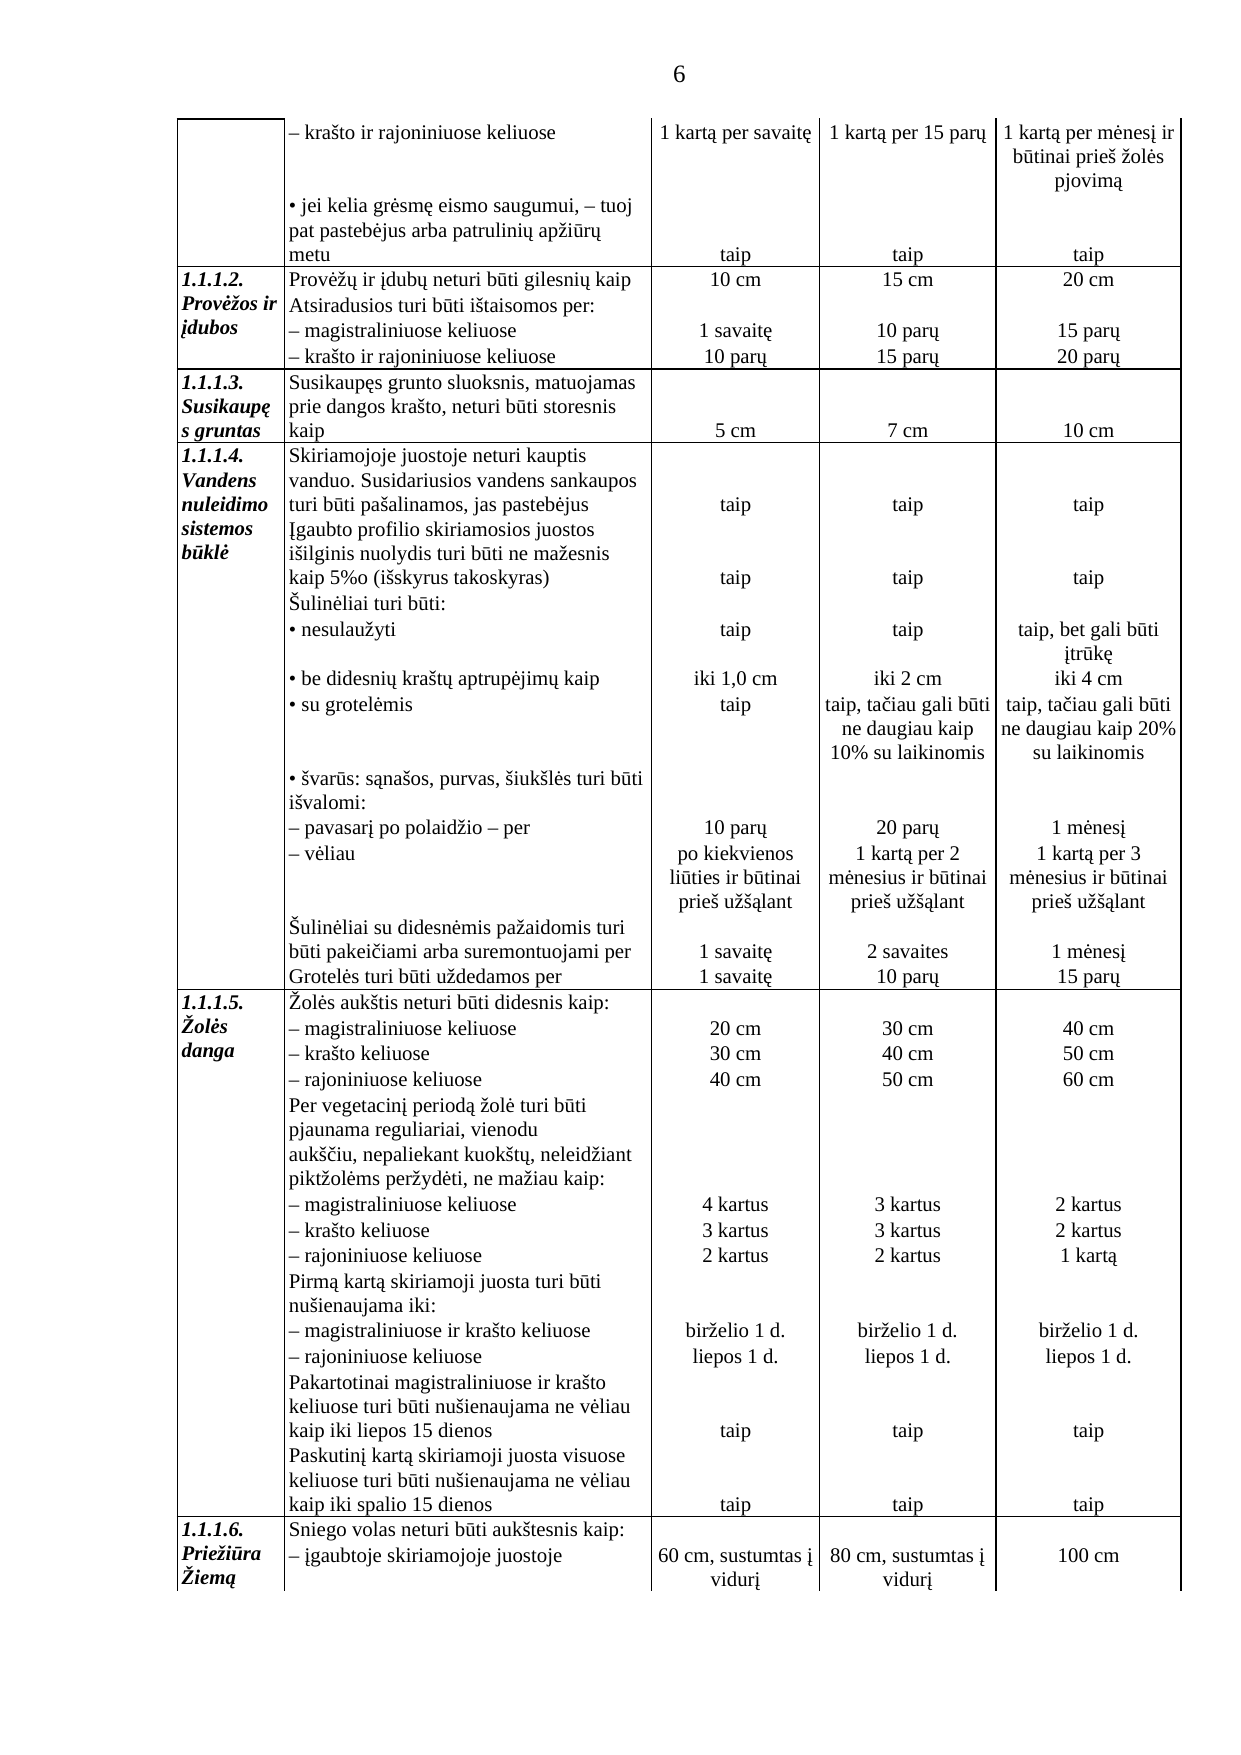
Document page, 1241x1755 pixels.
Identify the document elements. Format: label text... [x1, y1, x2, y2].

table_cell 15 parų [997, 317, 1180, 342]
table_cell taip [820, 1368, 995, 1442]
table_cell 3 kartus [820, 1216, 995, 1242]
table_cell taip [820, 1442, 995, 1516]
table_cell 100 cm [997, 1541, 1180, 1591]
table_cell 1.1.1.2. Provėžos ir įdubos [178, 267, 284, 368]
table_cell – rajoniniuose keliuose [285, 1343, 651, 1368]
table_cell Paskutinį kartą skiriamoji juosta visuose keliuose turi būti nušienaujama ne vėliau kaip iki spalio 15 dienos [285, 1442, 651, 1516]
table_cell Per vegetacinį periodą žolė turi būti pjaunama reguliariai, vienodu [285, 1091, 651, 1141]
table_cell 1.1.1.5. Žolės danga [178, 990, 284, 1516]
table_cell 7 cm [820, 370, 995, 442]
table_cell taip [652, 690, 819, 764]
table_cell taip, tačiau gali būti ne daugiau kaip 10% su laikinomis [820, 690, 995, 764]
table_cell 1 savaitę [652, 913, 819, 963]
table_cell 40 cm [820, 1040, 995, 1065]
table_cell 10 parų [820, 317, 995, 342]
table_cell 1 kartą per mėnesį ir būtinai prieš žolės pjovimą [997, 118, 1180, 192]
table_cell [820, 1267, 995, 1317]
table_cell – pavasarį po polaidžio – per [285, 814, 651, 839]
table_cell Šulinėliai su didesnėmis pažaidomis turi būti pakeičiami arba suremontuojami per [285, 913, 651, 963]
table_cell Pirmą kartą skiriamoji juosta turi būti nušienaujama iki: [285, 1267, 651, 1317]
table_cell [997, 1091, 1180, 1141]
table_cell – magistraliniuose keliuose [285, 1014, 651, 1040]
table_cell – magistraliniuose keliuose [285, 1190, 651, 1216]
table_cell 1.1.1.4. Vandens nuleidimo sistemos būklė [178, 443, 284, 988]
table_cell liepos 1 d. [652, 1343, 819, 1368]
table_cell – krašto keliuose [285, 1216, 651, 1242]
table_cell – krašto ir rajoniniuose keliuose [285, 343, 651, 368]
table_cell [997, 1267, 1180, 1317]
table_cell [820, 291, 995, 317]
table_cell 1 savaitę [652, 963, 819, 988]
table_cell 60 cm, sustumtas į vidurį [652, 1541, 819, 1591]
table_cell 1 mėnesį [997, 814, 1180, 839]
table_cell – krašto keliuose [285, 1040, 651, 1065]
table_cell 1 savaitę [652, 317, 819, 342]
table_cell 2 kartus [997, 1190, 1180, 1216]
table_cell taip [820, 516, 995, 589]
table_cell [652, 1517, 656, 1541]
table_cell 10 parų [652, 814, 819, 839]
table_cell taip, bet gali būti įtrūkę [997, 615, 1180, 665]
table_cell 1 kartą per 3 mėnesius ir būtinai prieš užšąlant [997, 839, 1180, 913]
table_cell taip [820, 615, 995, 665]
table_cell [652, 1091, 819, 1141]
table_cell 1.1.1.6. Priežiūra Žiemą [178, 1517, 284, 1591]
table_cell – magistraliniuose keliuose [285, 317, 651, 342]
table_cell – rajoniniuose keliuose [285, 1242, 651, 1267]
table_cell 10 parų [652, 343, 819, 368]
table_cell [652, 1267, 819, 1317]
table_cell Grotelės turi būti uždedamos per [285, 963, 651, 988]
table_cell Įgaubto profilio skiriamosios juostos išilginis nuolydis turi būti ne mažesnis kaip 5%o (išskyrus takoskyras) [285, 516, 651, 589]
table_cell 4 kartus [652, 1190, 819, 1216]
table_cell 50 cm [820, 1065, 995, 1091]
table_cell [820, 1091, 995, 1141]
table_cell birželio 1 d. [652, 1317, 819, 1342]
table_cell 15 parų [820, 343, 995, 368]
table_cell – įgaubtoje skiriamojoje juostoje [285, 1541, 651, 1591]
table_cell taip [997, 192, 1180, 266]
table_cell 20 cm [652, 1014, 819, 1040]
table_cell 5 cm [652, 370, 819, 442]
table_cell taip [997, 443, 1180, 516]
table_cell [820, 764, 995, 814]
table_cell – rajoniniuose keliuose [285, 1065, 651, 1091]
table_cell taip [652, 1368, 819, 1442]
table_cell 30 cm [652, 1040, 819, 1065]
table_cell 1 mėnesį [997, 913, 1180, 963]
table_cell Šulinėliai turi būti: [285, 589, 651, 615]
table_cell [820, 1141, 995, 1190]
table_cell po kiekvienos liūties ir būtinai prieš užšąlant [652, 839, 819, 913]
table_cell 10 cm [997, 370, 1180, 442]
table_cell taip [997, 1368, 1180, 1442]
table_cell taip [997, 516, 1180, 589]
table_cell iki 2 cm [820, 665, 995, 690]
table_cell [997, 589, 1180, 615]
table_cell • jei kelia grėsmę eismo saugumui, – tuoj pat pastebėjus arba patrulinių apžiūrų metu [285, 192, 651, 266]
table_cell aukščiu, nepaliekant kuokštų, neleidžiant piktžolėms peržydėti, ne mažiau kaip: [285, 1141, 651, 1190]
table_cell [997, 1141, 1180, 1190]
table_cell 30 cm [820, 1014, 995, 1040]
table_cell 40 cm [997, 1014, 1180, 1040]
table_cell 50 cm [997, 1040, 1180, 1065]
table_cell 10 parų [820, 963, 995, 988]
table_cell – magistraliniuose ir krašto keliuose [285, 1317, 651, 1342]
table_cell • su grotelėmis [285, 690, 651, 764]
table_cell • nesulaužyti [285, 615, 651, 665]
table_cell [815, 990, 819, 1014]
table_cell liepos 1 d. [820, 1343, 995, 1368]
table_cell • be didesnių kraštų aptrupėjimų kaip [285, 665, 651, 690]
table_cell • švarūs: sąnašos, purvas, šiukšlės turi būti išvalomi: [285, 764, 651, 814]
table_cell iki 1,0 cm [652, 665, 819, 690]
table_cell [652, 764, 819, 814]
table_cell 2 savaites [820, 913, 995, 963]
table_cell 20 parų [997, 343, 1180, 368]
table_cell – krašto ir rajoniniuose keliuose [285, 118, 651, 192]
table_cell iki 4 cm [997, 665, 1180, 690]
table_cell Atsiradusios turi būti ištaisomos per: [285, 291, 651, 317]
table_cell taip [820, 443, 995, 516]
table_cell taip [652, 192, 819, 266]
table_cell [178, 120, 284, 266]
table_cell 1 kartą per savaitę [652, 118, 819, 192]
table_cell – vėliau [285, 839, 651, 913]
table_cell liepos 1 d. [997, 1343, 1180, 1368]
table_cell 2 kartus [820, 1242, 995, 1267]
table_cell Pakartotinai magistraliniuose ir krašto keliuose turi būti nušienaujama ne vėliau kaip iki liepos 15 dienos [285, 1368, 651, 1442]
table_cell 1 kartą per 15 parų [820, 118, 995, 192]
table_cell [652, 291, 819, 317]
table_cell taip [652, 1442, 819, 1516]
table_cell 2 kartus [997, 1216, 1180, 1242]
table_cell 1 kartą per 2 mėnesius ir būtinai prieš užšąlant [820, 839, 995, 913]
table_cell [997, 291, 1180, 317]
table_cell [652, 589, 819, 615]
table_cell 1 kartą [997, 1242, 1180, 1267]
table_cell taip [652, 516, 819, 589]
table_cell 40 cm [652, 1065, 819, 1091]
table_cell [815, 1517, 819, 1541]
table_cell 60 cm [997, 1065, 1180, 1091]
table_cell 3 kartus [820, 1190, 995, 1216]
table_cell taip [997, 1442, 1180, 1516]
table_cell [652, 990, 656, 1014]
table_cell 15 parų [997, 963, 1180, 988]
table_cell taip, tačiau gali būti ne daugiau kaip 20% su laikinomis [997, 690, 1180, 764]
table_cell 80 cm, sustumtas į vidurį [820, 1541, 995, 1591]
table_cell birželio 1 d. [997, 1317, 1180, 1342]
table_cell 3 kartus [652, 1216, 819, 1242]
table_cell birželio 1 d. [820, 1317, 995, 1342]
table_cell [652, 1141, 819, 1190]
table_cell [997, 764, 1180, 814]
table_cell [820, 589, 995, 615]
table_cell taip [652, 443, 819, 516]
table_cell taip [652, 615, 819, 665]
table_cell 20 parų [820, 814, 995, 839]
table_cell taip [820, 192, 995, 266]
table_cell 2 kartus [652, 1242, 819, 1267]
